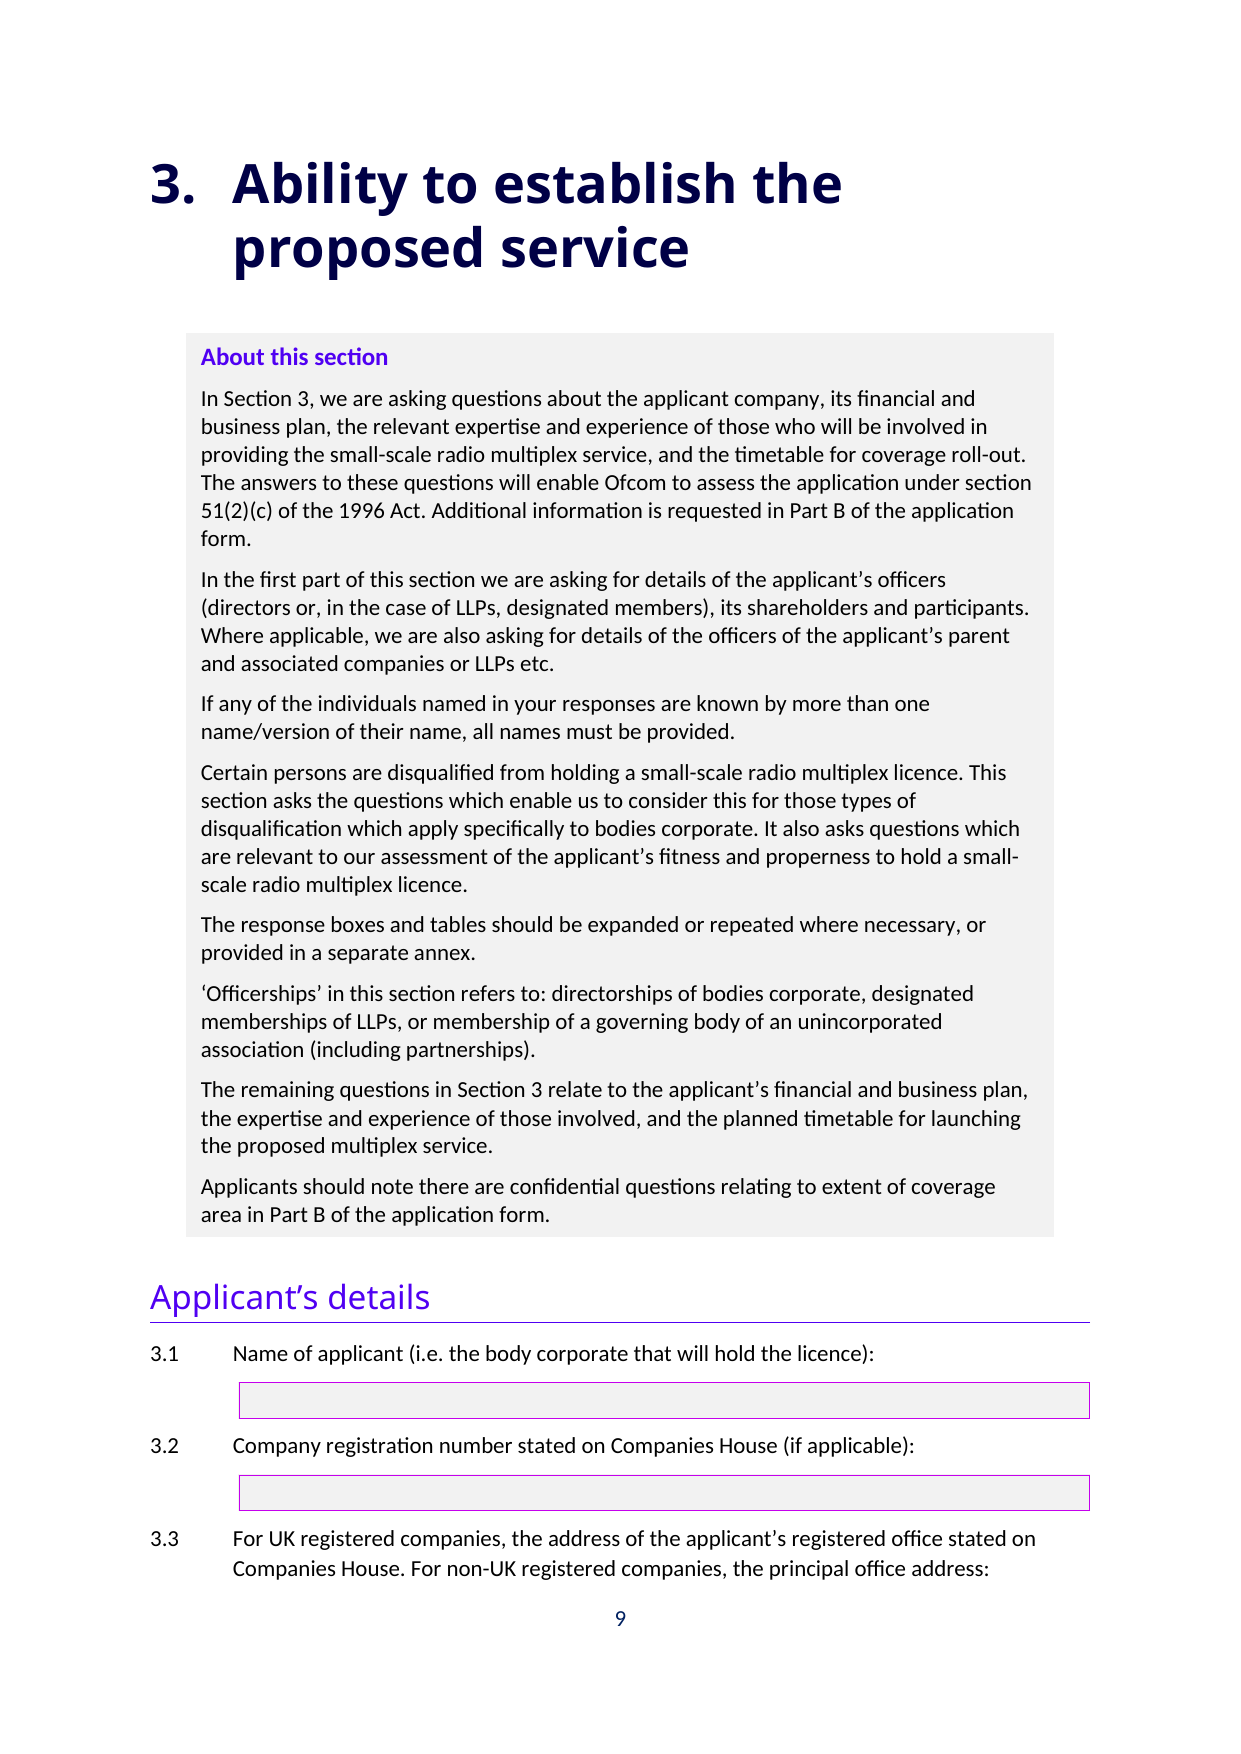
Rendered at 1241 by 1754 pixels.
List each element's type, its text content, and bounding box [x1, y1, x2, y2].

subtitle About this section [192, 339, 1048, 372]
subtitle Applicant’s details [150, 1274, 1090, 1322]
text Certain persons are disqualified from holding a small-scale radio multiplex licence. This section asks the questions which enable us to consider this for those types of disqualification which apply specifically to bodies corporate. It also asks questions which are relevant to our assessment of the applicant’s fitness and properness to hold a small-scale radio multiplex licence. [192, 749, 1048, 898]
list Company registration number stated on Companies House (if applicable): [150, 1431, 1090, 1459]
list For UK registered companies, the address of the applicant’s registered office stated on Companies House. For non-UK registered companies, the principal office address: [150, 1524, 1090, 1582]
text The remaining questions in Section 3 relate to the applicant’s financial and business plan, the expertise and experience of those involved, and the planned timetable for launching the proposed multiplex service. [192, 1067, 1048, 1160]
text The response boxes and tables should be expanded or repeated where necessary, or provided in a separate annex. [192, 902, 1048, 967]
text ‘Officerships’ in this section refers to: directorships of bodies corporate, designated memberships of LLPs, or membership of a governing body of an unincorporated association (including partnerships). [192, 971, 1048, 1063]
text In Section 3, we are asking questions about the applicant company, its financial and business plan, the relevant expertise and experience of those who will be involved in providing the small-scale radio multiplex service, and the timetable for coverage roll-out. The answers to these questions will enable Ofcom to assess the application under section 51(2)(c) of the 1996 Act. Additional information is requested in Part B of the application form. [192, 376, 1048, 552]
text In the first part of this section we are asking for details of the applicant’s officers (directors or, in the case of LLPs, designated members), its shareholders and participants. Where applicable, we are also asking for details of the officers of the applicant’s parent and associated companies or LLPs etc. [192, 556, 1048, 677]
text Applicants should note there are confidential questions relating to extent of coverage area in Part B of the application form. [192, 1164, 1048, 1230]
list Name of applicant (i.e. the body corporate that will hold the licence): [150, 1339, 1090, 1367]
text If any of the individuals named in your responses are known by more than one name/version of their name, all names must be provided. [192, 681, 1048, 745]
title Ability to establish the proposed service [150, 150, 1090, 283]
